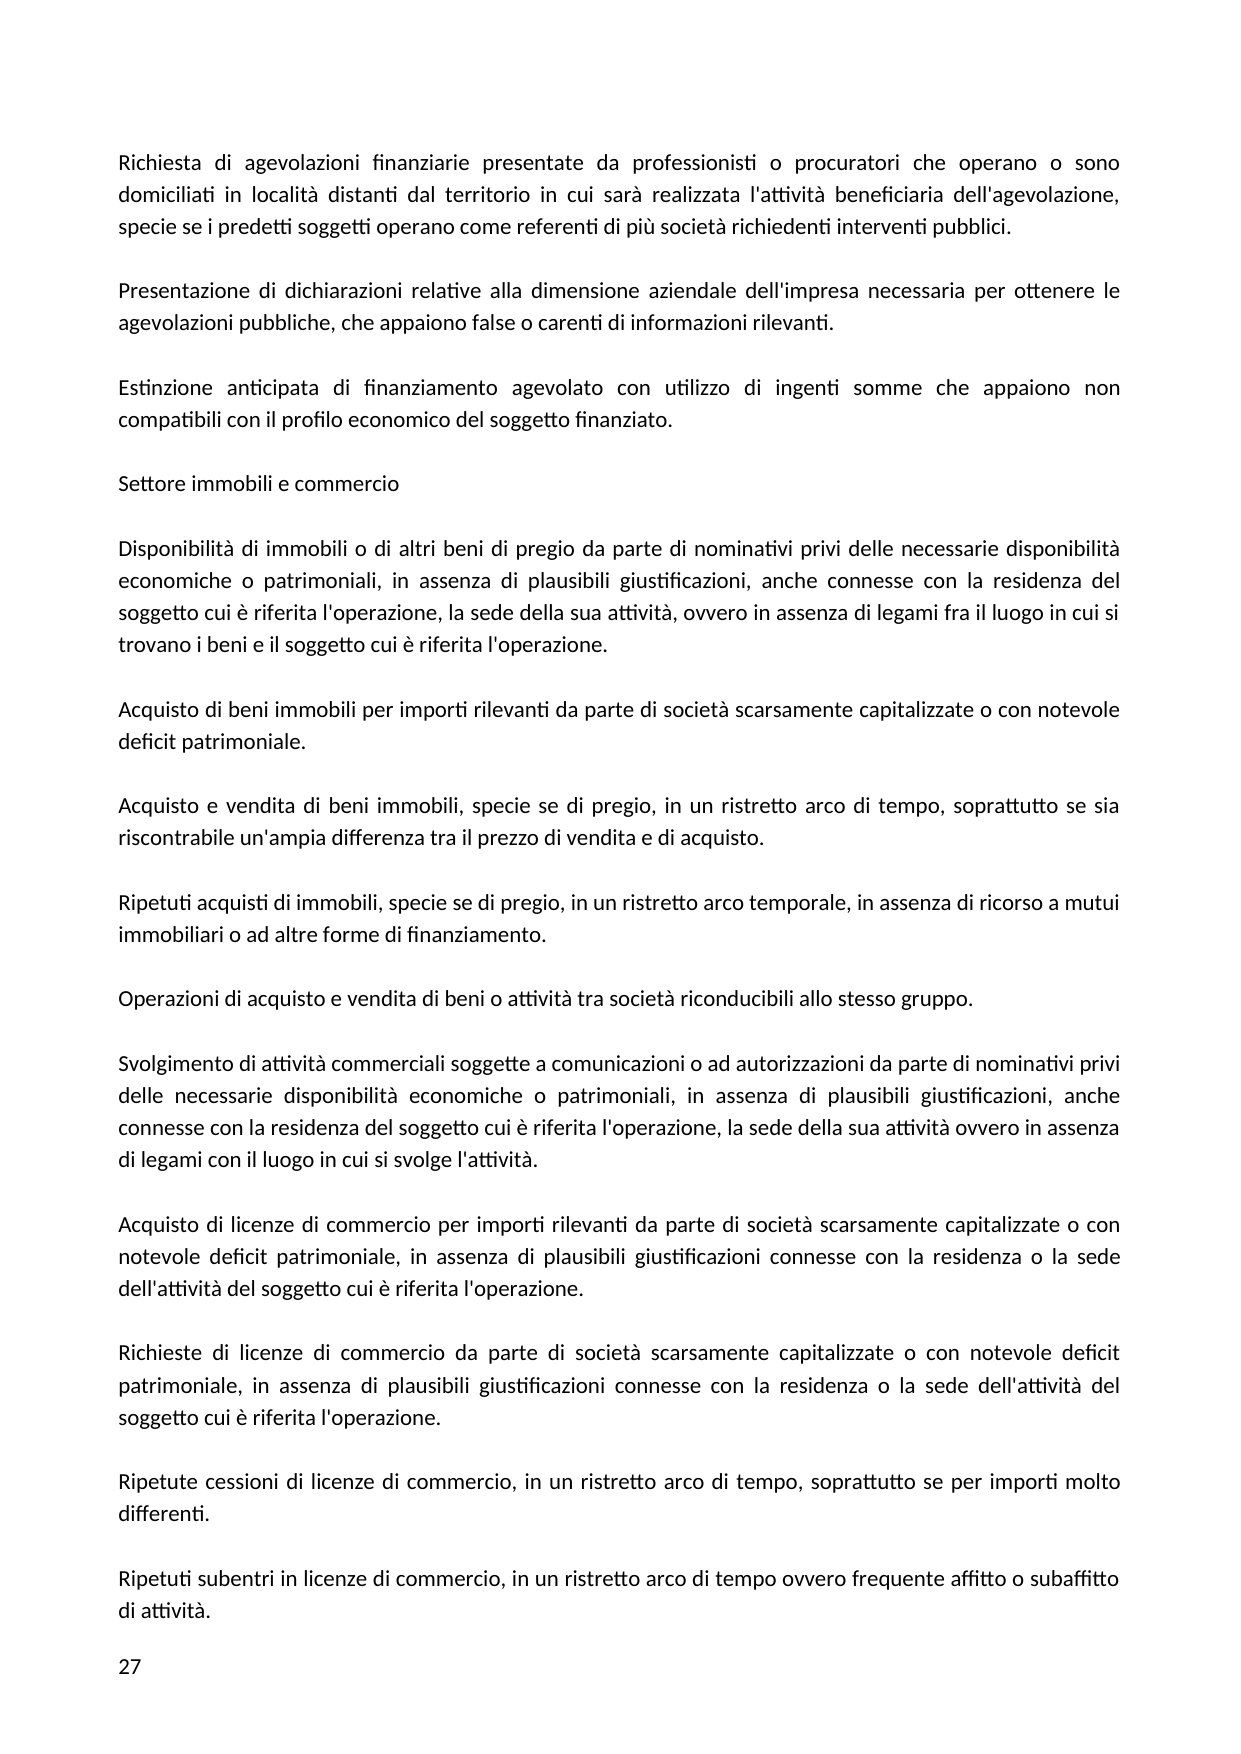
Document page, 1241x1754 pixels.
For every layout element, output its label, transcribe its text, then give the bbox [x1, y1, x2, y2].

text Estinzione anticipata di finanziamento agevolato con utilizzo di ingenti somme che appaiono non compatibili con il profilo economico del soggetto finanziato. [118, 373, 1122, 433]
text Operazioni di acquisto e vendita di beni o attività tra società riconducibili allo stesso gruppo. [118, 984, 1122, 1012]
text Richiesta di agevolazioni finanziarie presentate da professionisti o procuratori che operano o sono domiciliati in località distanti dal territorio in cui sarà realizzata l'attività beneficiaria dell'agevolazione, specie se i predetti soggetti operano come referenti di più società richiedenti interventi pubblici. [118, 148, 1122, 240]
text Presentazione di dichiarazioni relative alla dimensione aziendale dell'impresa necessaria per ottenere le agevolazioni pubbliche, che appaiono false o carenti di informazioni rilevanti. [118, 276, 1122, 337]
text Disponibilità di immobili o di altri beni di pregio da parte di nominativi privi delle necessarie disponibilità economiche o patrimoniali, in assenza di plausibili giustificazioni, anche connesse con la residenza del soggetto cui è riferita l'operazione, la sede della sua attività, ovvero in assenza di legami fra il luogo in cui si trovano i beni e il soggetto cui è riferita l'operazione. [118, 534, 1122, 658]
text Svolgimento di attività commerciali soggette a comunicazioni o ad autorizzazioni da parte di nominativi privi delle necessarie disponibilità economiche o patrimoniali, in assenza di plausibili giustificazioni, anche connesse con la residenza del soggetto cui è riferita l'operazione, la sede della sua attività ovvero in assenza di legami con il luogo in cui si svolge l'attività. [118, 1049, 1122, 1173]
text Richieste di licenze di commercio da parte di società scarsamente capitalizzate o con notevole deficit patrimoniale, in assenza di plausibili giustificazioni connesse con la residenza o la sede dell'attività del soggetto cui è riferita l'operazione. [118, 1338, 1122, 1431]
text Acquisto di beni immobili per importi rilevanti da parte di società scarsamente capitalizzate o con notevole deficit patrimoniale. [118, 695, 1122, 755]
text Acquisto e vendita di beni immobili, specie se di pregio, in un ristretto arco di tempo, soprattutto se sia riscontrabile un'ampia differenza tra il prezzo di vendita e di acquisto. [118, 791, 1122, 852]
text Ripetute cessioni di licenze di commercio, in un ristretto arco di tempo, soprattutto se per importi molto differenti. [118, 1467, 1122, 1527]
text Ripetuti acquisti di immobili, specie se di pregio, in un ristretto arco temporale, in assenza di ricorso a mutui immobiliari o ad altre forme di finanziamento. [118, 888, 1122, 948]
text Acquisto di licenze di commercio per importi rilevanti da parte di società scarsamente capitalizzate o con notevole deficit patrimoniale, in assenza di plausibili giustificazioni connesse con la residenza o la sede dell'attività del soggetto cui è riferita l'operazione. [118, 1210, 1122, 1302]
text Ripetuti subentri in licenze di commercio, in un ristretto arco di tempo ovvero frequente affitto o subaffitto di attività. [118, 1564, 1122, 1624]
text Settore immobili e commercio [118, 469, 1122, 497]
